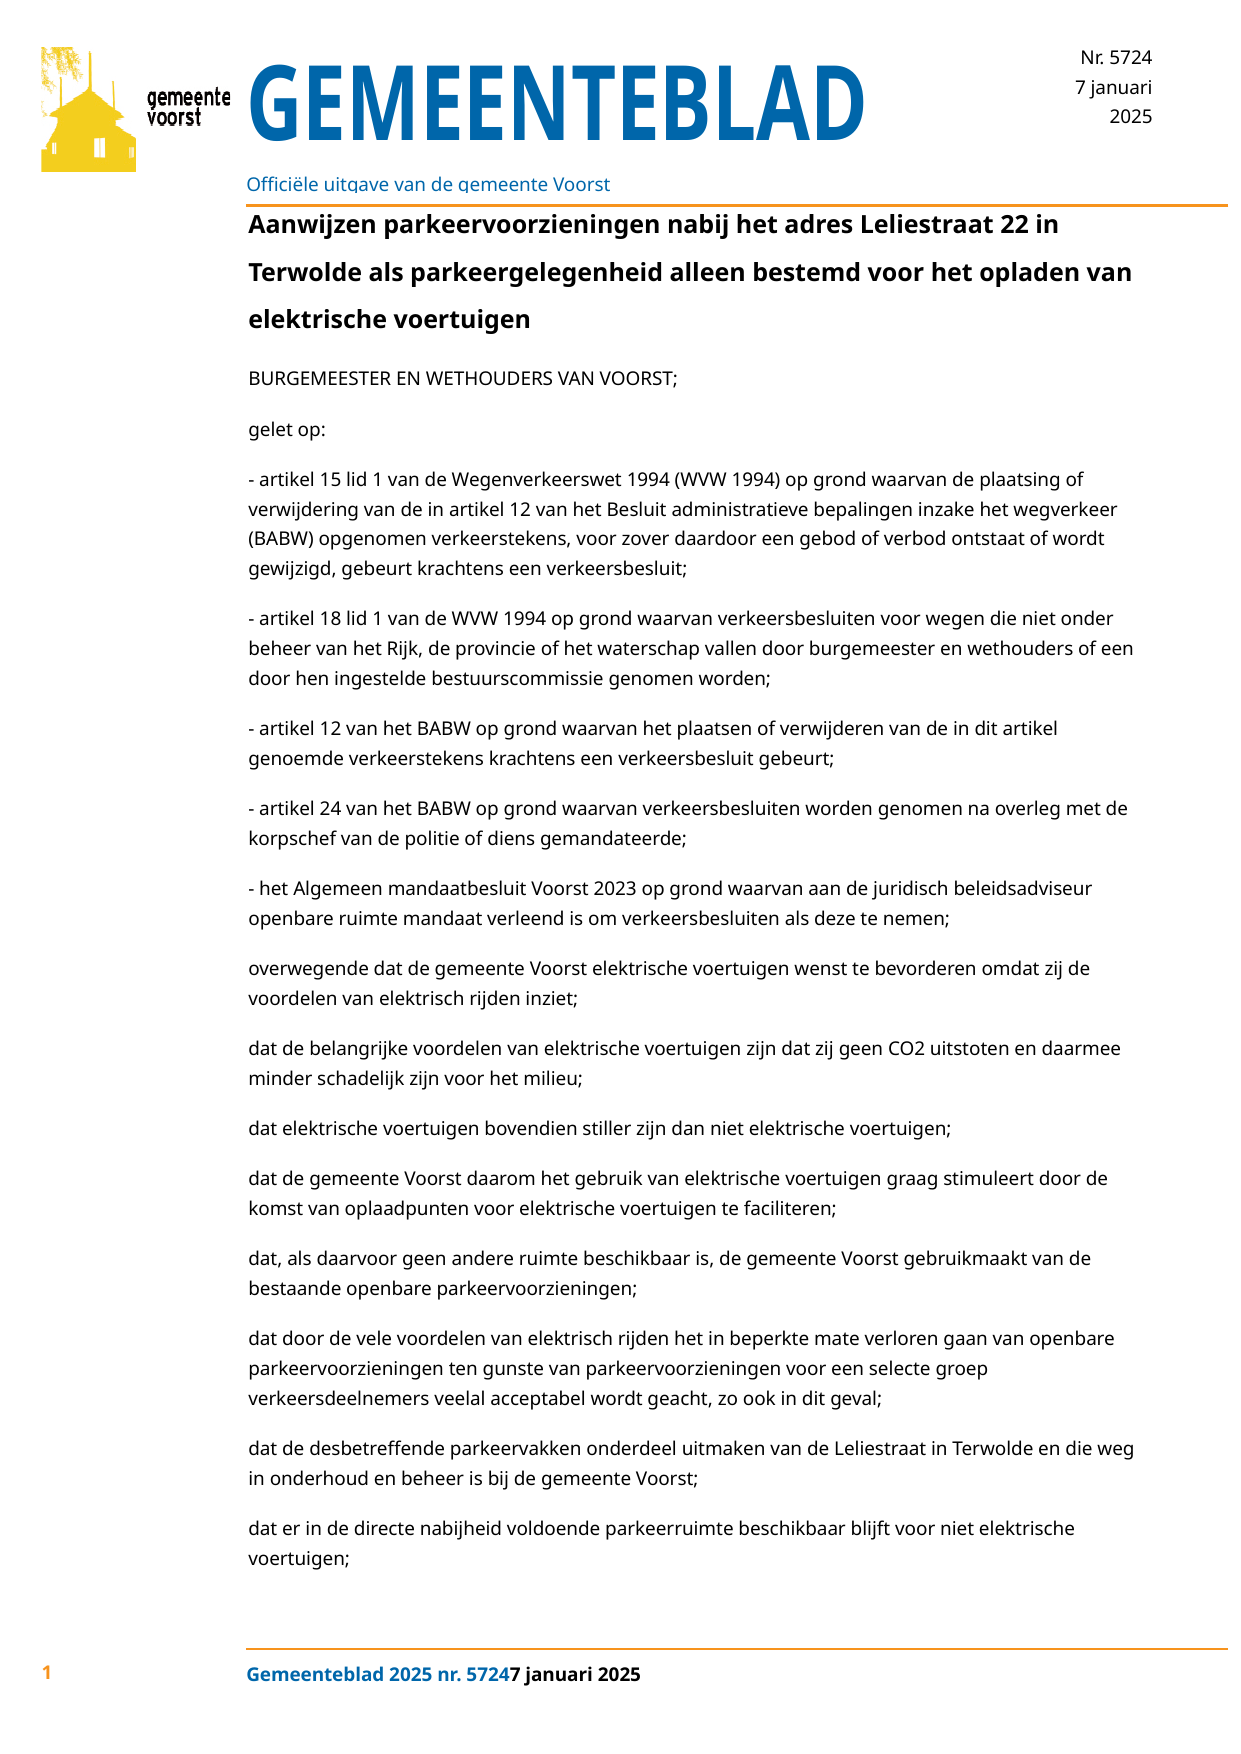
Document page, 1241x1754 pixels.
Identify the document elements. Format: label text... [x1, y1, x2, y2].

text - artikel 24 van het BABW op grond waarvan verkeersbesluiten worden genomen na overleg met de korpschef van de politie of diens gemandateerde; [248, 795, 1152, 850]
text Aanwijzen parkeervoorzieningen nabij het adres Leliestraat 22 in Terwolde als parkeergelegenheid alleen bestemd voor het opladen van elektrische voertuigen [248, 207, 1152, 336]
text dat de gemeente Voorst daarom het gebruik van elektrische voertuigen graag stimuleert door de komst van oplaadpunten voor elektrische voertuigen te faciliteren; [248, 1166, 1152, 1221]
picture [41, 47, 231, 172]
text dat door de vele voordelen van elektrisch rijden het in beperkte mate verloren gaan van openbare parkeervoorzieningen ten gunste van parkeervoorzieningen voor een selecte groep verkeersdeelnemers veelal acceptabel wordt geacht, zo ook in dit geval; [248, 1326, 1152, 1410]
text dat, als daarvoor geen andere ruimte beschikbaar is, de gemeente Voorst gebruikmaakt van de bestaande openbare parkeervoorzieningen; [248, 1246, 1152, 1301]
text dat er in de directe nabijheid voldoende parkeerruimte beschikbaar blijft voor niet elektrische voertuigen; [248, 1515, 1152, 1570]
text gelet op: [248, 416, 1152, 442]
text BURGEMEESTER EN WETHOUDERS VAN VOORST; [248, 366, 1152, 391]
text - artikel 18 lid 1 van de WVW 1994 op grond waarvan verkeersbesluiten voor wegen die niet onder beheer van het Rijk, de provincie of het waterschap vallen door burgemeester en wethouders of een door hen ingestelde bestuurscommissie genomen worden; [248, 606, 1152, 690]
text - artikel 12 van het BABW op grond waarvan het plaatsen of verwijderen van de in dit artikel genoemde verkeerstekens krachtens een verkeersbesluit gebeurt; [248, 715, 1152, 770]
text dat de belangrijke voordelen van elektrische voertuigen zijn dat zij geen CO2 uitstoten en daarmee minder schadelijk zijn voor het milieu; [248, 1035, 1152, 1090]
text - artikel 15 lid 1 van de Wegenverkeerswet 1994 (WVW 1994) op grond waarvan de plaatsing of verwijdering van de in artikel 12 van het Besluit administratieve bepalingen inzake het wegverkeer (BABW) opgenomen verkeerstekens, voor zover daardoor een gebod of verbod ontstaat of wordt gewijzigd, gebeurt krachtens een verkeersbesluit; [248, 466, 1152, 581]
text dat elektrische voertuigen bovendien stiller zijn dan niet elektrische voertuigen; [248, 1115, 1152, 1141]
text overwegende dat de gemeente Voorst elektrische voertuigen wenst te bevorderen omdat zij de voordelen van elektrisch rijden inziet; [248, 955, 1152, 1010]
text - het Algemeen mandaatbesluit Voorst 2023 op grond waarvan aan de juridisch beleidsadviseur openbare ruimte mandaat verleend is om verkeersbesluiten als deze te nemen; [248, 875, 1152, 930]
text dat de desbetreffende parkeervakken onderdeel uitmaken van de Leliestraat in Terwolde en die weg in onderhoud en beheer is bij de gemeente Voorst; [248, 1435, 1152, 1490]
